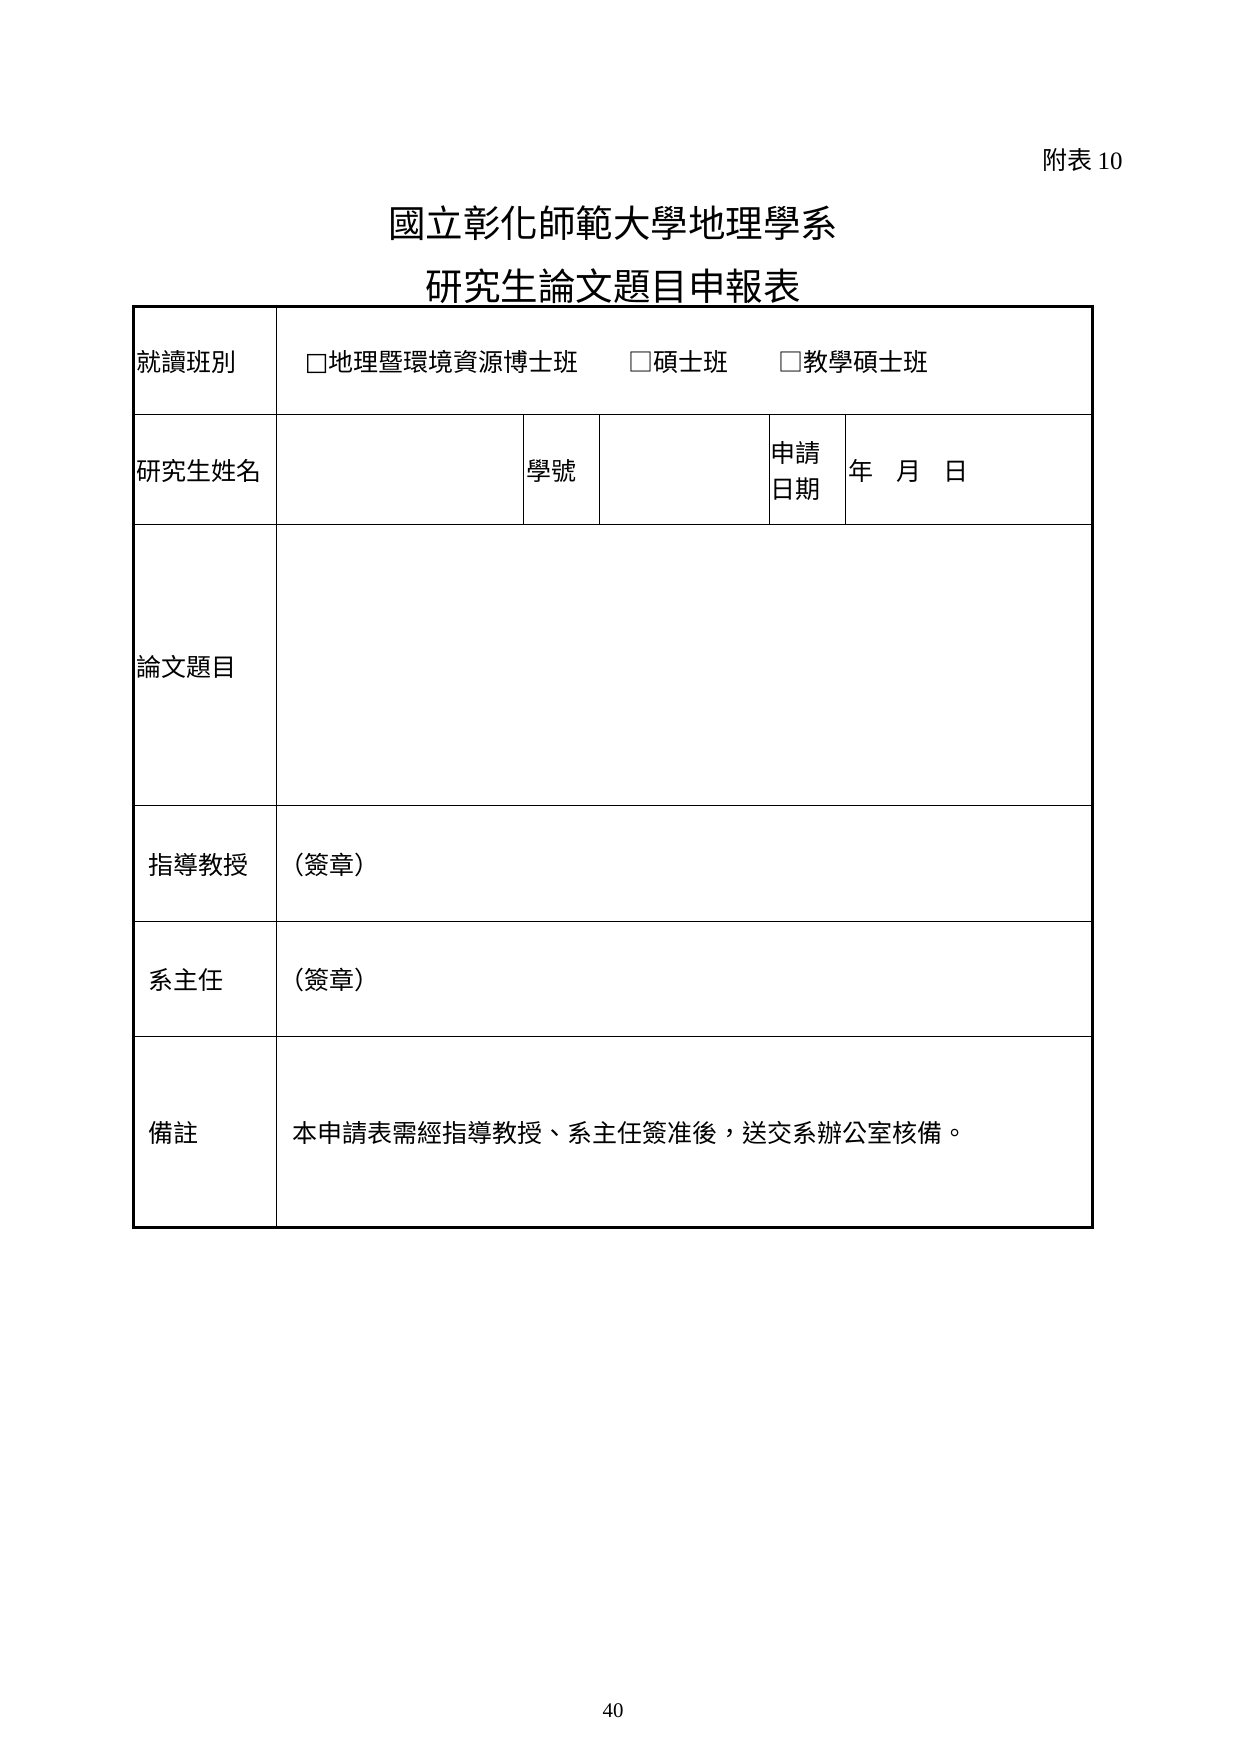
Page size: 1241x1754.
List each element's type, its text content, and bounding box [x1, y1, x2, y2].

table_cell [600, 415, 769, 524]
text 研究生論文題目申報表 [103, 242, 1122, 304]
table_cell 系主任 [135, 922, 276, 1036]
table_cell 學號 [524, 415, 599, 524]
table_header 就讀班別 [135, 308, 276, 414]
table_cell 指導教授 [135, 806, 276, 921]
table_cell [277, 525, 1091, 805]
text 附表10 [103, 117, 1122, 179]
table_cell 研究生姓名 [135, 415, 276, 524]
table_cell 申請 日期 [770, 415, 845, 524]
table_cell [277, 415, 523, 524]
table_cell （簽章） [277, 806, 1091, 921]
table_cell 備註 [135, 1037, 276, 1226]
table_header □地理暨環境資源博士班 □碩士班 □教學碩士班 [277, 308, 1091, 414]
table_cell （簽章） [277, 922, 1091, 1036]
table_cell 年 月 日 [846, 415, 1091, 524]
table_cell 論文題目 [135, 525, 276, 805]
text 國立彰化師範大學地理學系 [103, 179, 1122, 242]
table_cell 本申請表需經指導教授、系主任簽准後，送交系辦公室核備。 [277, 1037, 1091, 1226]
